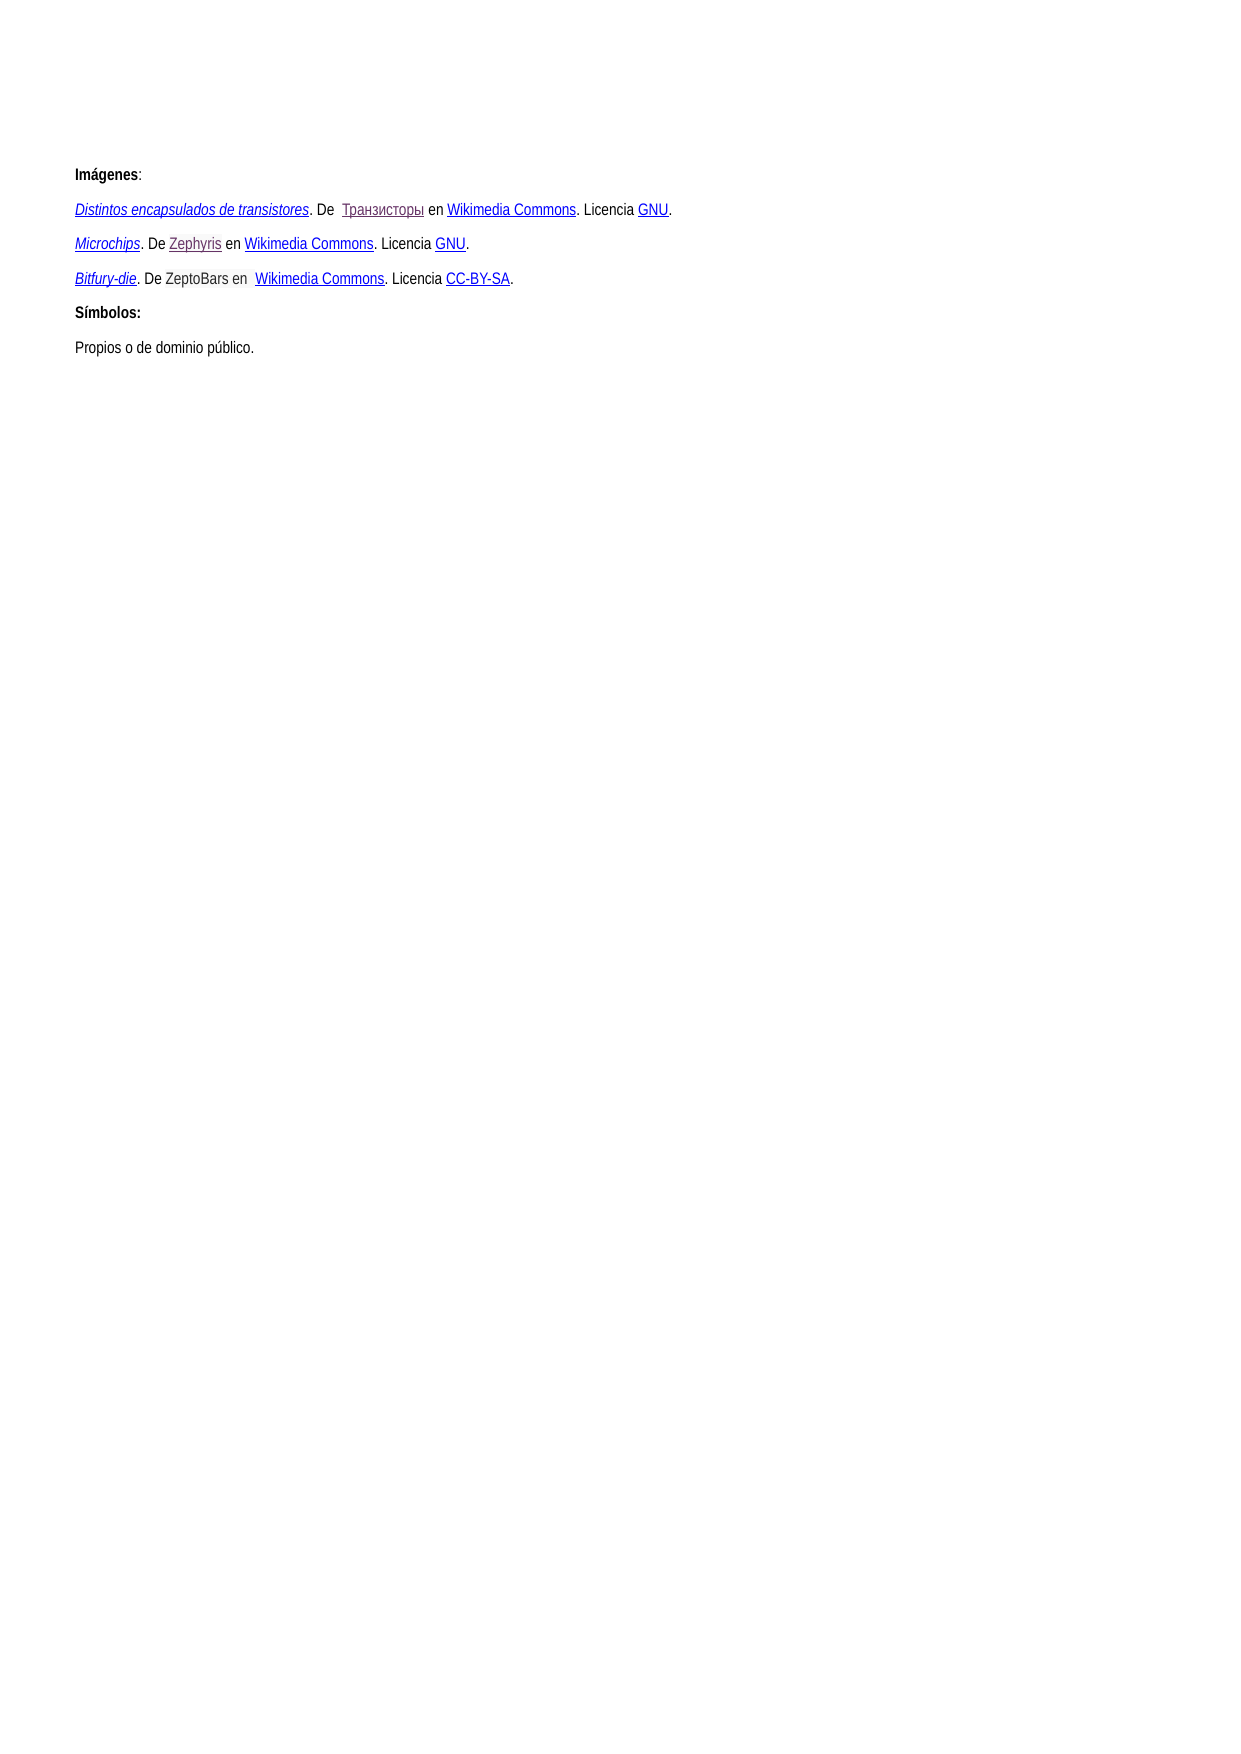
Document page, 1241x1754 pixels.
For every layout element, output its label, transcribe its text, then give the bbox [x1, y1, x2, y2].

text Bitfury-die. De ZeptoBars en Wikimedia Commons. Licencia CC-BY-SA. [75, 268, 1165, 288]
text Imágenes: [75, 165, 1165, 184]
text Propios o de dominio público. [75, 337, 1165, 357]
text Distintos encapsulados de transistores. De Транзисторы en Wikimedia Commons. Licencia GNU. [75, 199, 1165, 219]
text Símbolos: [75, 303, 1165, 322]
text Microchips. De Zephyris en Wikimedia Commons. Licencia GNU. [75, 234, 1165, 253]
